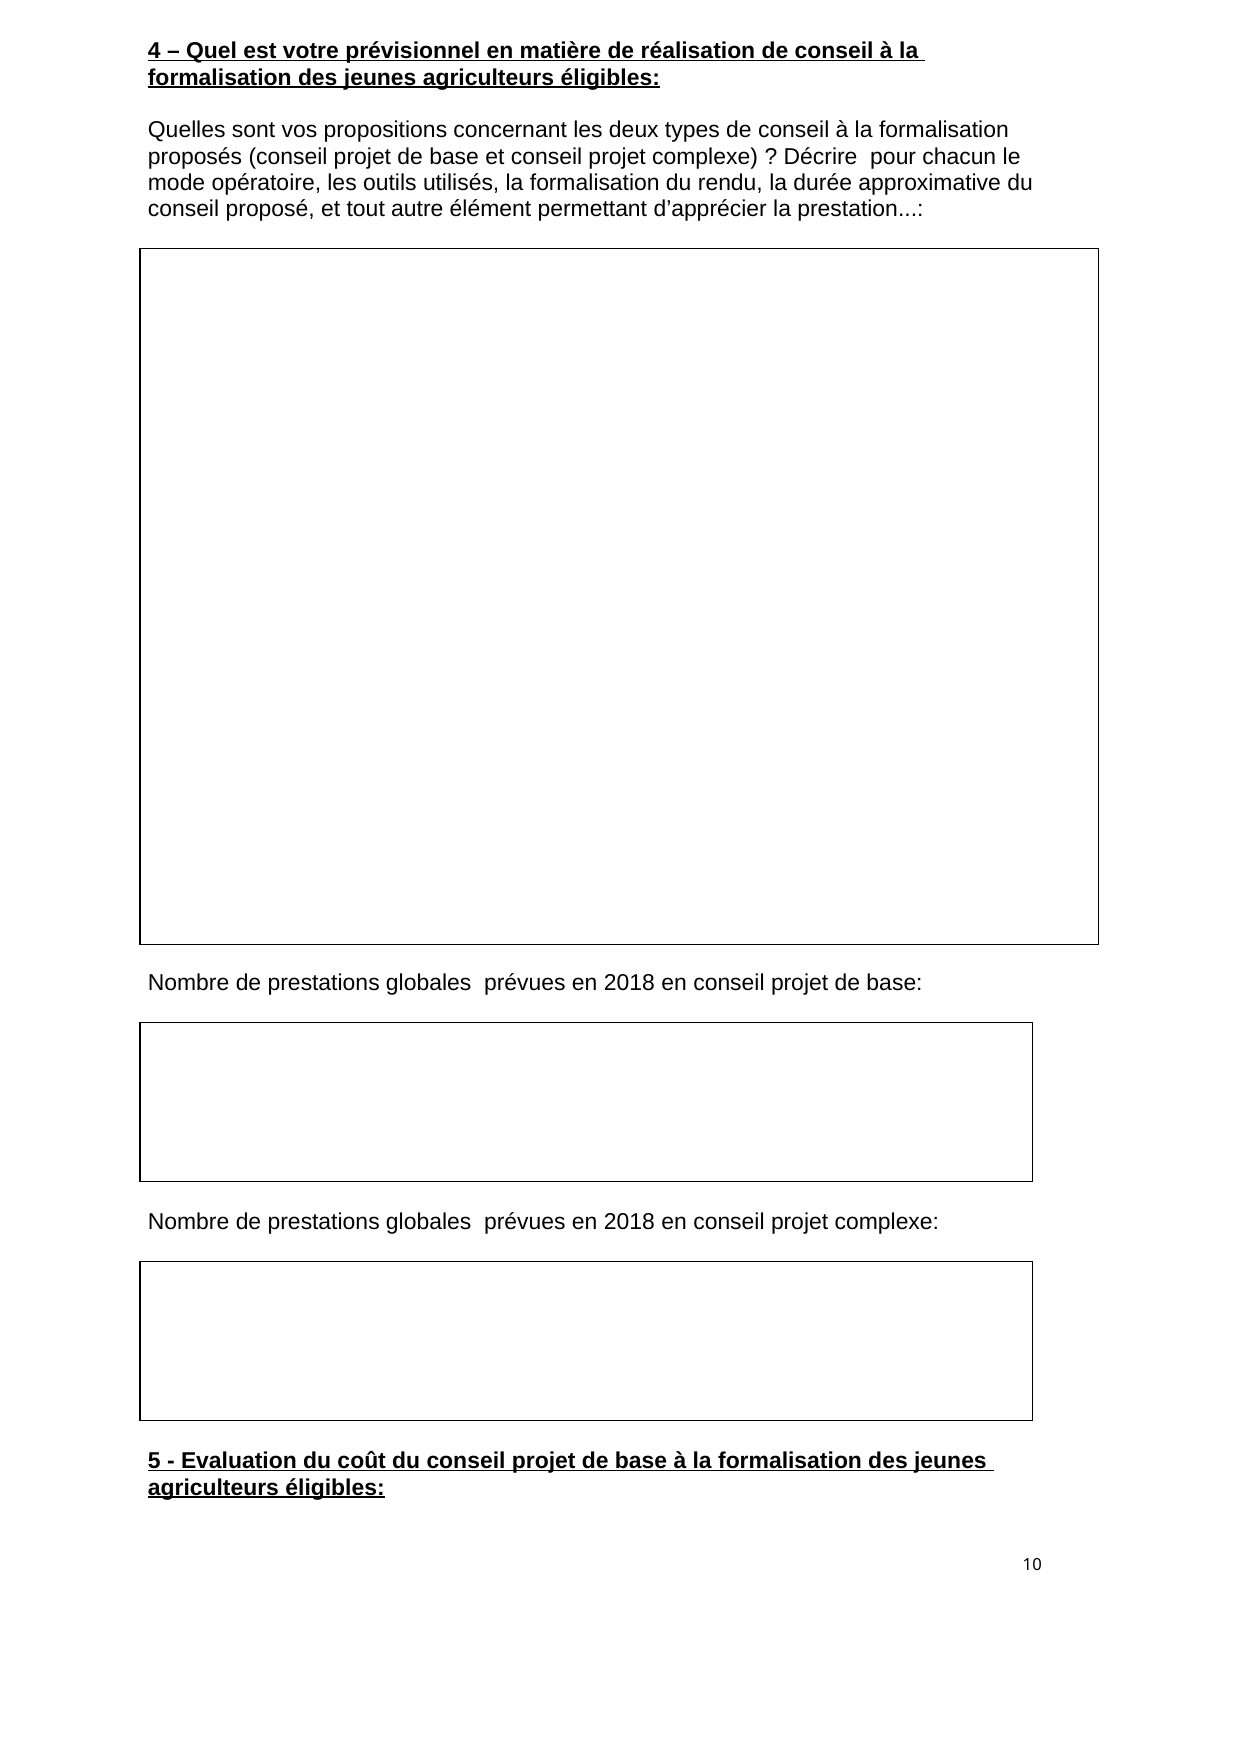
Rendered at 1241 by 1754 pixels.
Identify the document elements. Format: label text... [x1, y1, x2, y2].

text 4 – Quel est votre prévisionnel en matière de réalisation de conseil à la formalisation des jeunes agriculteurs éligibles: [148, 37, 1042, 90]
table_header [141, 1023, 1032, 1181]
text Nombre de prestations globales prévues en 2018 en conseil projet complexe: [148, 1208, 1042, 1234]
text Quelles sont vos propositions concernant les deux types de conseil à la formalisation proposés (conseil projet de base et conseil projet complexe) ? Décrire pour chacun le mode opératoire, les outils utilisés, la formalisation du rendu, la durée approximative du conseil proposé, et tout autre élément permettant d’apprécier la prestation...: [148, 116, 1042, 222]
table_header [141, 249, 1098, 944]
table_header [141, 1262, 1032, 1420]
text 5 - Evaluation du coût du conseil projet de base à la formalisation des jeunes agriculteurs éligibles: [148, 1447, 1042, 1500]
text Nombre de prestations globales prévues en 2018 en conseil projet de base: [148, 969, 1042, 995]
